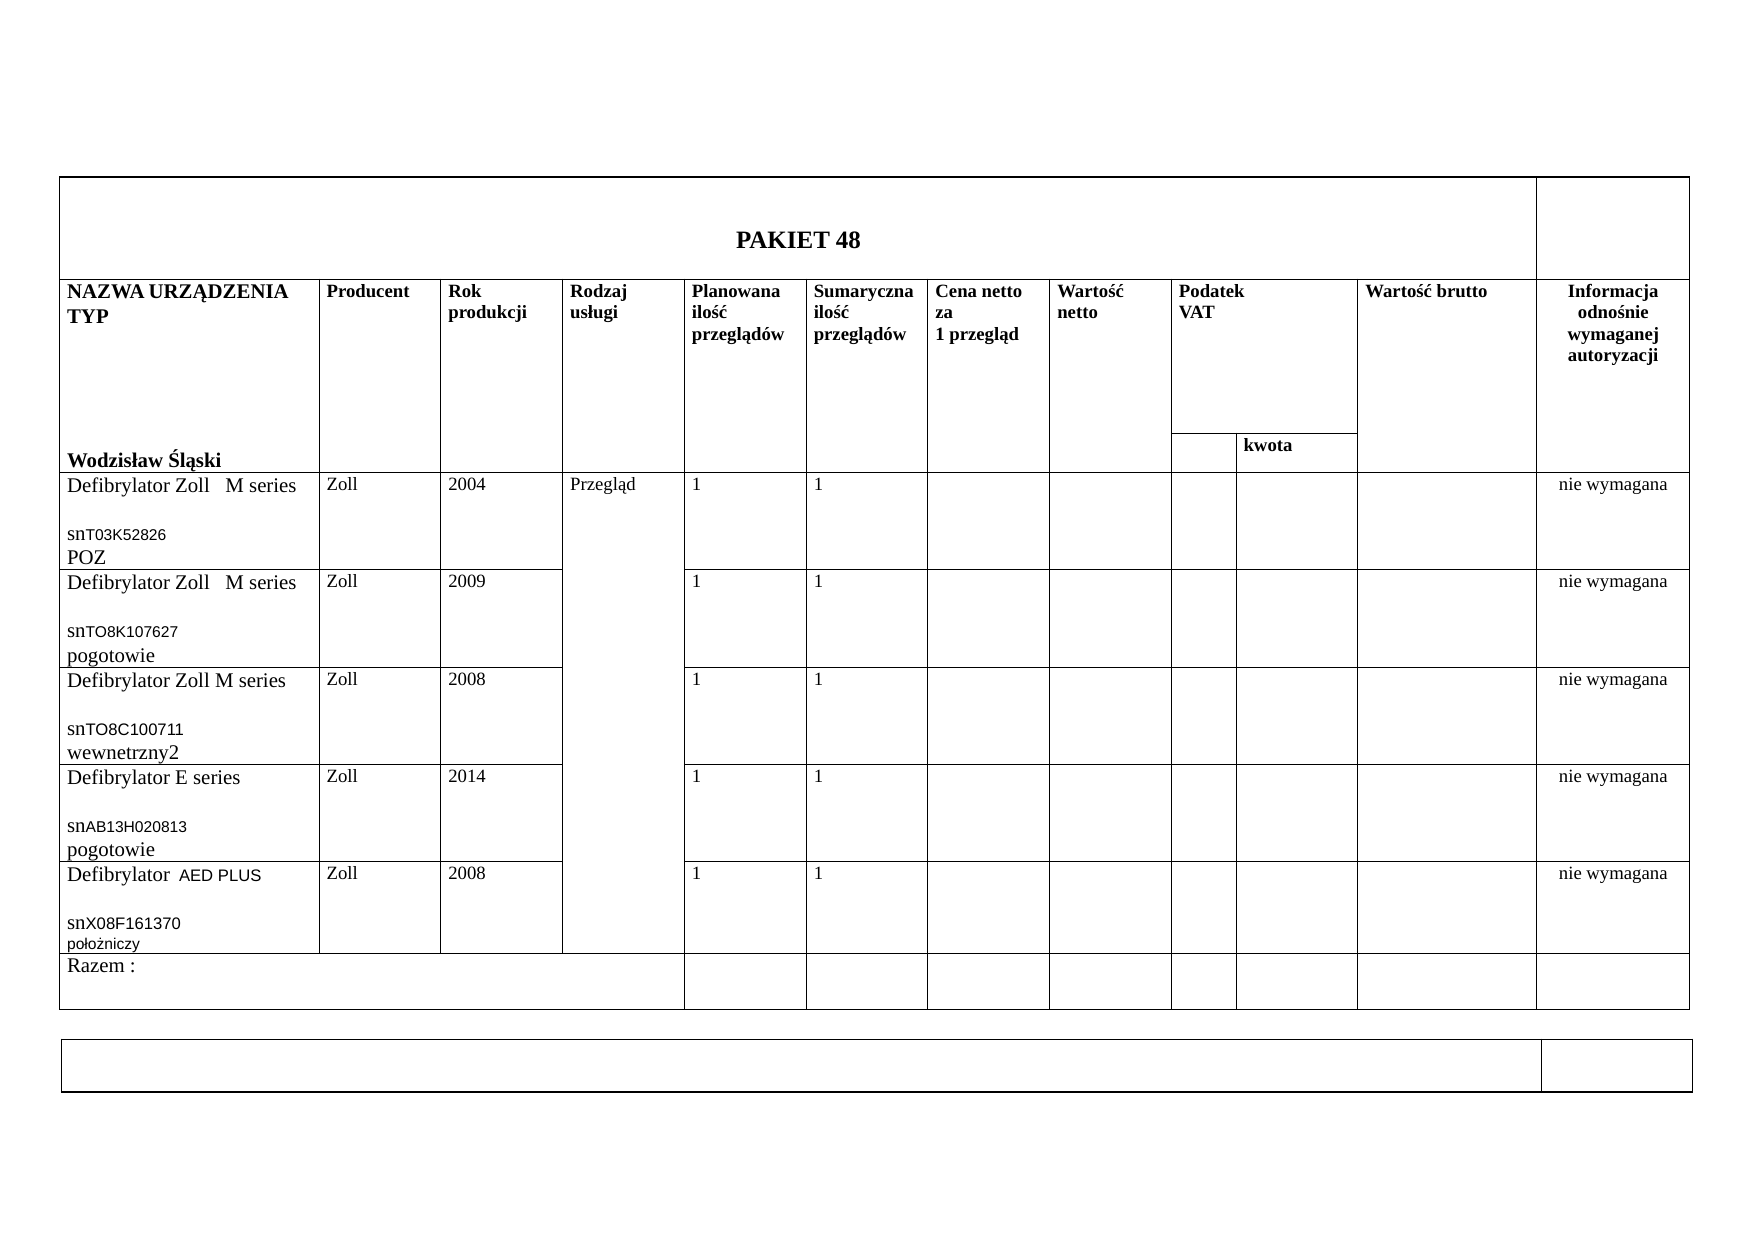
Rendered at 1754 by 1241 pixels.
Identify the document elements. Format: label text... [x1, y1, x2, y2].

table_cell 1 [685, 862, 806, 952]
table_cell [1358, 954, 1536, 1009]
table_cell Zoll [320, 668, 440, 764]
table_cell nie wymagana [1537, 668, 1689, 764]
table_cell [928, 862, 1049, 952]
table_cell [807, 954, 927, 1009]
table_cell Wartość brutto [1358, 280, 1536, 472]
table_cell [928, 570, 1049, 667]
table_cell [1358, 862, 1536, 952]
table_cell Rodzaj usługi [563, 280, 684, 472]
table_cell Defibrylator Zoll M series snT03K52826 POZ [60, 473, 319, 569]
table_cell Informacja odnośnie wymaganej autoryzacji [1537, 280, 1689, 472]
table_cell Cena netto za 1 przegląd [928, 280, 1049, 472]
table_cell nie wymagana [1537, 765, 1689, 861]
table_cell NAZWA URZĄDZENIA TYP Wodzisław Śląski [60, 280, 319, 472]
table_cell [1358, 765, 1536, 861]
table_cell [928, 668, 1049, 764]
table_cell [1050, 954, 1171, 1009]
table_cell 1 [807, 570, 927, 667]
table_cell [928, 765, 1049, 861]
table_cell kwota [1237, 434, 1357, 472]
table_cell [1358, 570, 1536, 667]
table_cell Producent [320, 280, 440, 472]
table_cell 2004 [441, 473, 562, 569]
table_cell Przegląd [563, 473, 684, 764]
table_cell 1 [807, 473, 927, 569]
table_cell Planowana ilość przeglądów [685, 280, 806, 472]
table_cell nie wymagana [1537, 570, 1689, 667]
table_cell [685, 954, 806, 1009]
table_cell Zoll [320, 570, 440, 667]
table_cell  [1172, 434, 1236, 472]
table_cell Razem : [60, 954, 684, 1009]
table_cell Defibrylator AED PLUS snX08F161370 położniczy [60, 862, 319, 952]
table_cell [1358, 668, 1536, 764]
table_cell 2009 [441, 570, 562, 667]
table_cell [1237, 473, 1357, 569]
table_cell Sumaryczna ilość przeglądów [807, 280, 927, 472]
table_cell [1172, 570, 1236, 667]
table_header [1542, 1040, 1692, 1091]
table_cell [1172, 668, 1236, 764]
table_cell nie wymagana [1537, 862, 1689, 952]
table_cell 1 [685, 765, 806, 861]
table_cell [1237, 765, 1357, 861]
table_cell 2008 [441, 862, 562, 952]
table_cell Defibrylator E series snAB13H020813 pogotowie [60, 765, 319, 861]
table_cell 2014 [441, 765, 562, 861]
table_cell 2008 [441, 668, 562, 764]
table_cell 1 [685, 570, 806, 667]
table_cell Wartość netto [1050, 280, 1171, 472]
table_cell [1237, 954, 1357, 1009]
table_cell [1050, 668, 1171, 764]
table_cell [1237, 668, 1357, 764]
table_cell [563, 861, 684, 952]
table_cell Zoll [320, 473, 440, 569]
table_cell Defibrylator Zoll M series snTO8C100711 wewnetrzny2 [60, 668, 319, 764]
table_cell [1050, 862, 1171, 952]
table_cell Defibrylator Zoll M series snTO8K107627 pogotowie [60, 570, 319, 667]
table_cell [1172, 765, 1236, 861]
table_cell 1 [685, 473, 806, 569]
table_cell [1050, 570, 1171, 667]
table_header [1537, 178, 1689, 278]
table_cell [1050, 765, 1171, 861]
table_header [62, 1040, 1541, 1091]
table_cell [928, 954, 1049, 1009]
table_cell [1050, 473, 1171, 569]
table_cell [1358, 473, 1536, 569]
table_cell [1237, 862, 1357, 952]
table_cell Zoll [320, 862, 440, 952]
table_cell [1537, 954, 1689, 1009]
table_cell Zoll [320, 765, 440, 861]
table_header PAKIET 48 [60, 178, 1536, 278]
table_cell 1 [807, 862, 927, 952]
table_cell [1172, 954, 1236, 1009]
table_cell 1 [807, 765, 927, 861]
table_cell Rok produkcji [441, 280, 562, 472]
table_cell [563, 764, 684, 861]
table_cell [928, 473, 1049, 569]
table_cell [1172, 473, 1236, 569]
table_cell 1 [807, 668, 927, 764]
table_cell Podatek VAT [1172, 280, 1357, 433]
table_cell [1172, 862, 1236, 952]
table_cell [1237, 570, 1357, 667]
table_cell 1 [685, 668, 806, 764]
table_cell nie wymagana [1537, 473, 1689, 569]
